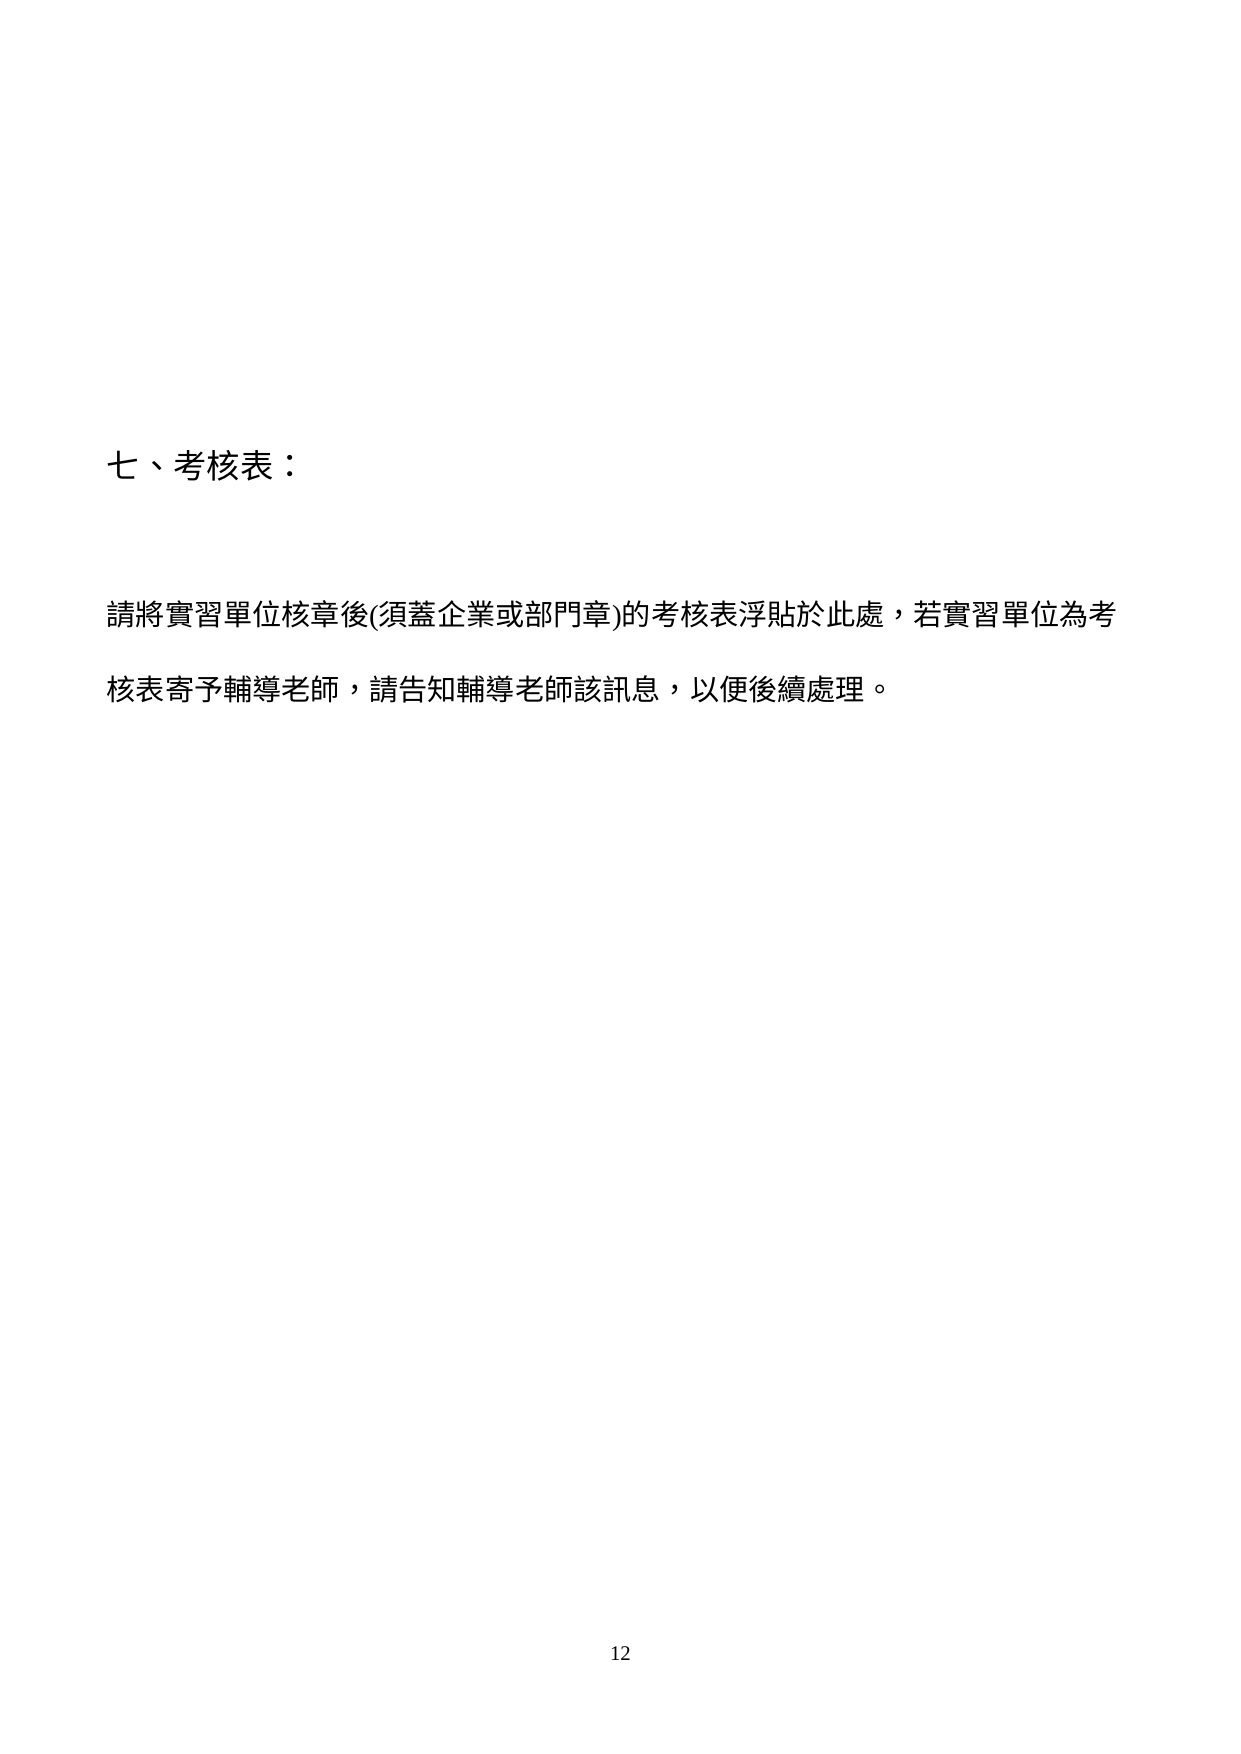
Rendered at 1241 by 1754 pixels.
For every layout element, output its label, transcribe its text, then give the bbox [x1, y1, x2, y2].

subtitle 七、考核表： [106, 427, 1134, 502]
text 請將實習單位核章後(須蓋企業或部門章)的考核表浮貼於此處，若實習單位為考核表寄予輔導老師，請告知輔導老師該訊息，以便後續處理。 [106, 575, 1134, 725]
